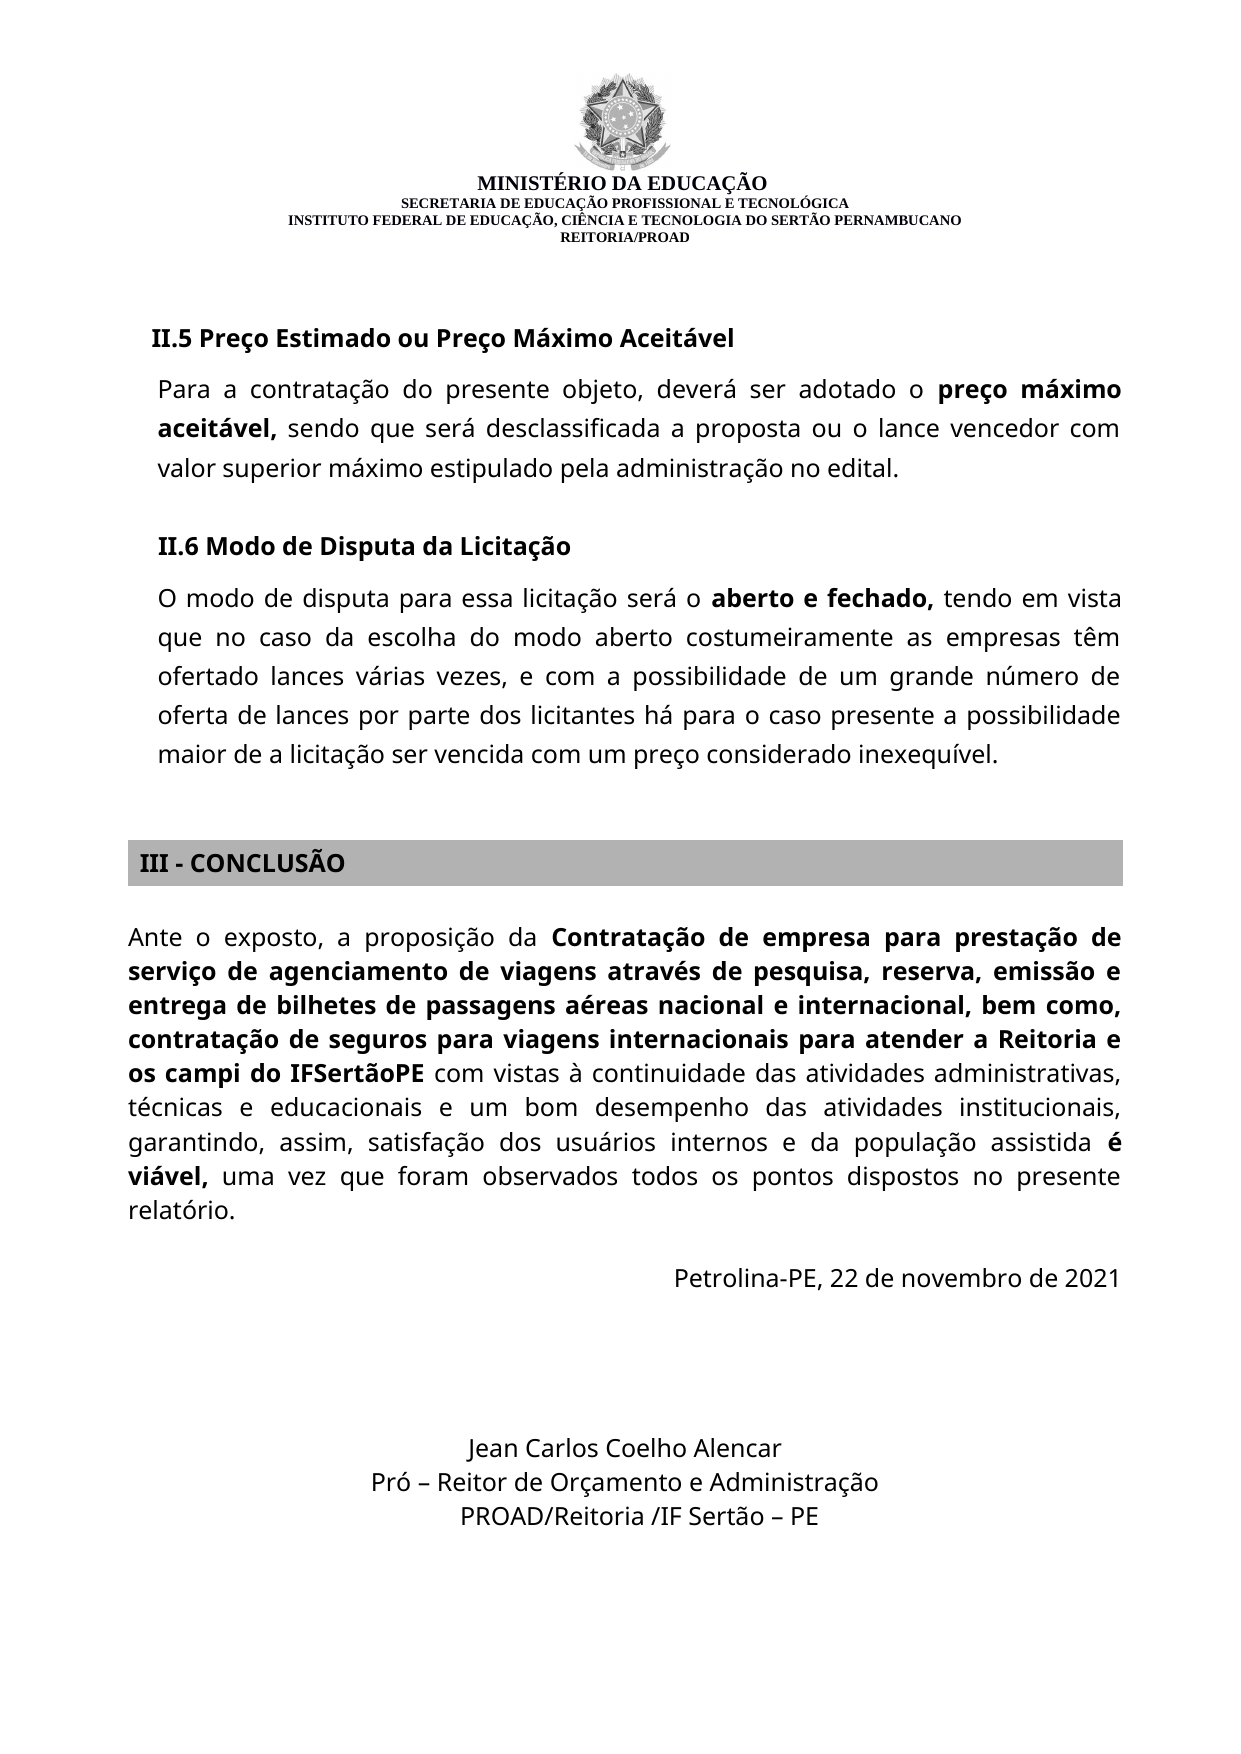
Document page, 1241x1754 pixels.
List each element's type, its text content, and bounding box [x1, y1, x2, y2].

text Para a contratação do presente objeto, deverá ser adotado o preço máximo aceitável, sendo que será desclassificada a proposta ou o lance vencedor com valor superior máximo estipulado pela administração no edital. [157, 372, 1122, 484]
text II.5 Preço Estimado ou Preço Máximo Aceitável [151, 320, 1122, 354]
text Ante o exposto, a proposição da Contratação de empresa para prestação de serviço de agenciamento de viagens através de pesquisa, reserva, emissão e entrega de bilhetes de passagens aéreas nacional e internacional, bem como, contratação de seguros para viagens internacionais para atender a Reitoria e os campi do IFSertãoPE com vistas à continuidade das atividades administrativas, técnicas e educacionais e um bom desempenho das atividades institucionais, garantindo, assim, satisfação dos usuários internos e da população assistida é viável, uma vez que foram observados todos os pontos dispostos no presente relatório. [128, 920, 1122, 1226]
picture [574, 73, 671, 171]
text II.6 Modo de Disputa da Licitação [128, 489, 1122, 563]
text PROAD/Reitoria /IF Sertão – PE [157, 1499, 1122, 1533]
text Jean Carlos Coelho Alencar [128, 1431, 1122, 1465]
table_header III - CONCLUSÃO [128, 840, 1123, 886]
text O modo de disputa para essa licitação será o aberto e fechado, tendo em vista que no caso da escolha do modo aberto costumeiramente as empresas têm ofertado lances várias vezes, e com a possibilidade de um grande número de oferta de lances por parte dos licitantes há para o caso presente a possibilidade maior de a licitação ser vencida com um preço considerado inexequível. [157, 580, 1122, 771]
text Pró – Reitor de Orçamento e Administração [128, 1465, 1122, 1499]
text Petrolina-PE, 22 de novembro de 2021 [128, 1260, 1122, 1294]
